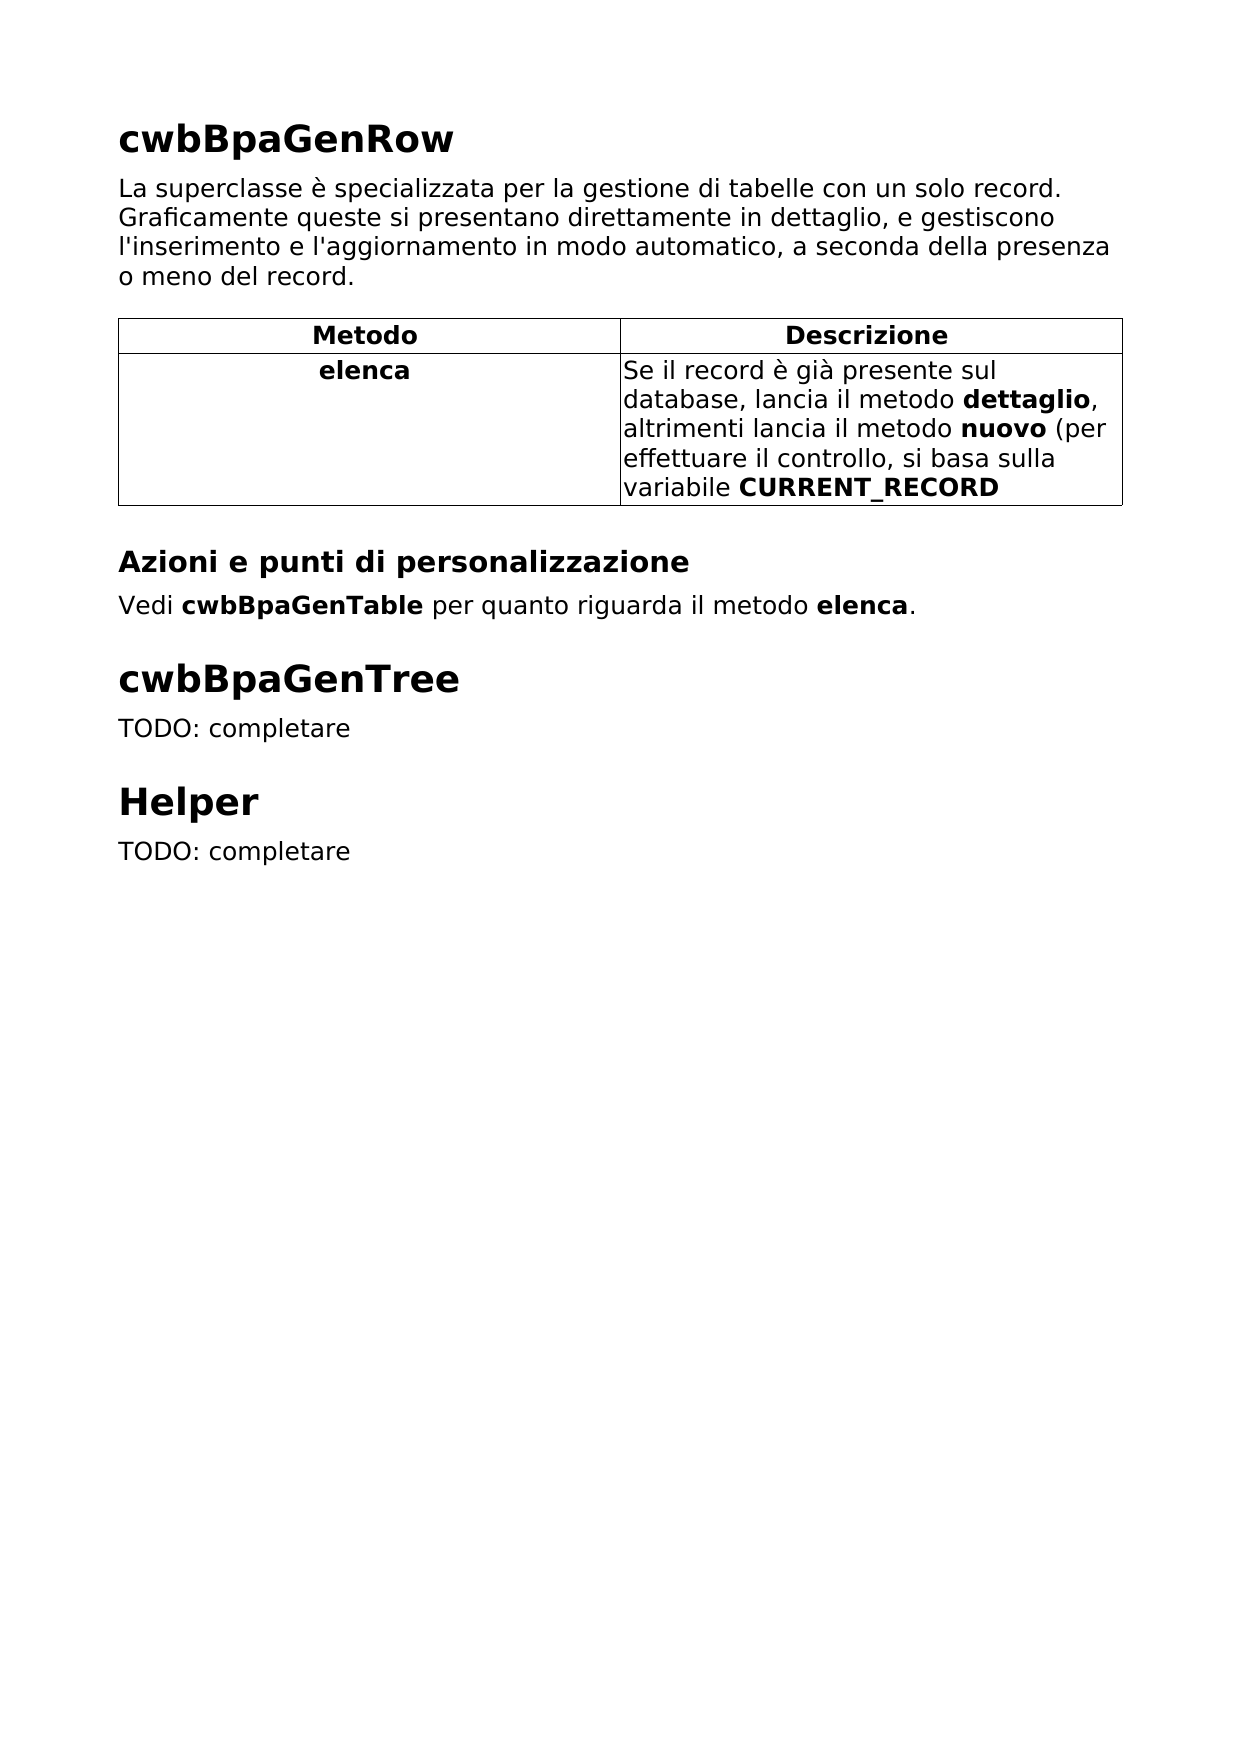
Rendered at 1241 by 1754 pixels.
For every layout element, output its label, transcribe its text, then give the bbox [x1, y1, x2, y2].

subtitle cwbBpaGenTree [118, 658, 1122, 702]
text TODO: completare [118, 837, 1122, 866]
subtitle Azioni e punti di personalizzazione [118, 545, 1122, 579]
table_header Metodo [119, 319, 620, 353]
table_cell elenca [119, 354, 620, 505]
table_cell Se il record è già presente sul database, lancia il metodo dettaglio, altrimenti lancia il metodo nuovo (per effettuare il controllo, si basa sulla variabile CURRENT_RECORD [621, 354, 1122, 505]
subtitle Helper [118, 781, 1122, 824]
subtitle cwbBpaGenRow [118, 118, 1122, 162]
text Vedi cwbBpaGenTable per quanto riguarda il metodo elenca. [118, 591, 1122, 621]
table_header Descrizione [621, 319, 1122, 353]
text La superclasse è specializzata per la gestione di tabelle con un solo record. Graficamente queste si presentano direttamente in dettaglio, e gestiscono l'inserimento e l'aggiornamento in modo automatico, a seconda della presenza o meno del record. [118, 174, 1122, 291]
text TODO: completare [118, 714, 1122, 743]
